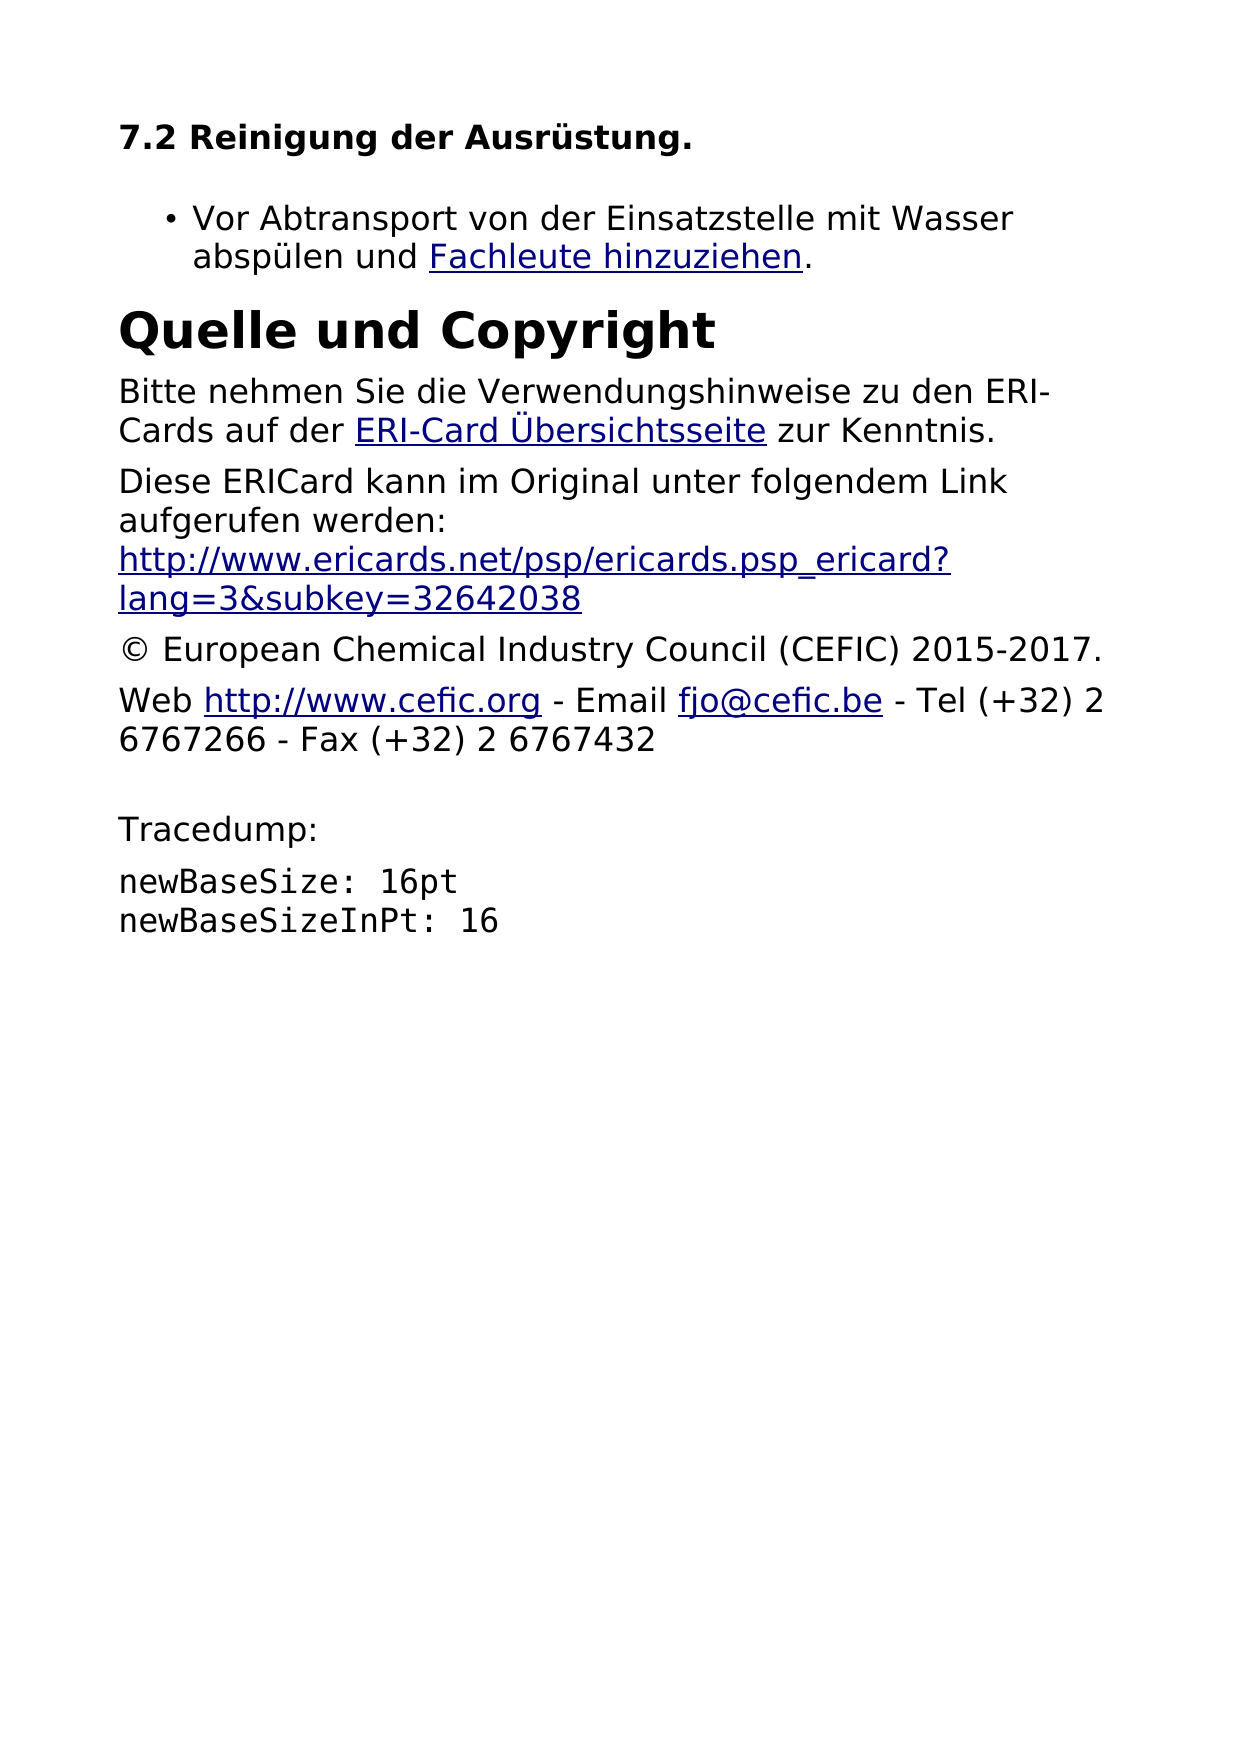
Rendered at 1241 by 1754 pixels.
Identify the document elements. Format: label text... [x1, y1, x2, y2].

text © European Chemical Industry Council (CEFIC) 2015-2017. [118, 631, 1122, 669]
text Web http://www.cefic.org - Email fjo@cefic.be - Tel (+32) 2 6767266 - Fax (+32) 2 6767432 [118, 682, 1122, 759]
text newBaseSize: 16pt newBaseSizeInPt: 16 [118, 862, 1122, 940]
list Vor Abtransport von der Einsatzstelle mit Wasser abspülen und Fachleute hinzuziehen. [177, 199, 1122, 277]
subtitle Quelle und Copyright [118, 302, 1122, 360]
subtitle 7.2 Reinigung der Ausrüstung. [118, 118, 1122, 157]
text Bitte nehmen Sie die Verwendungshinweise zu den ERI-Cards auf der ERI-Card Übersichtsseite zur Kenntnis. [118, 372, 1122, 450]
text Diese ERICard kann im Original unter folgendem Link aufgerufen werden: http://www.ericards.net/psp/ericards.psp_ericard?lang=3&subkey=32642038 [118, 463, 1122, 618]
text Tracedump: [118, 772, 1122, 850]
